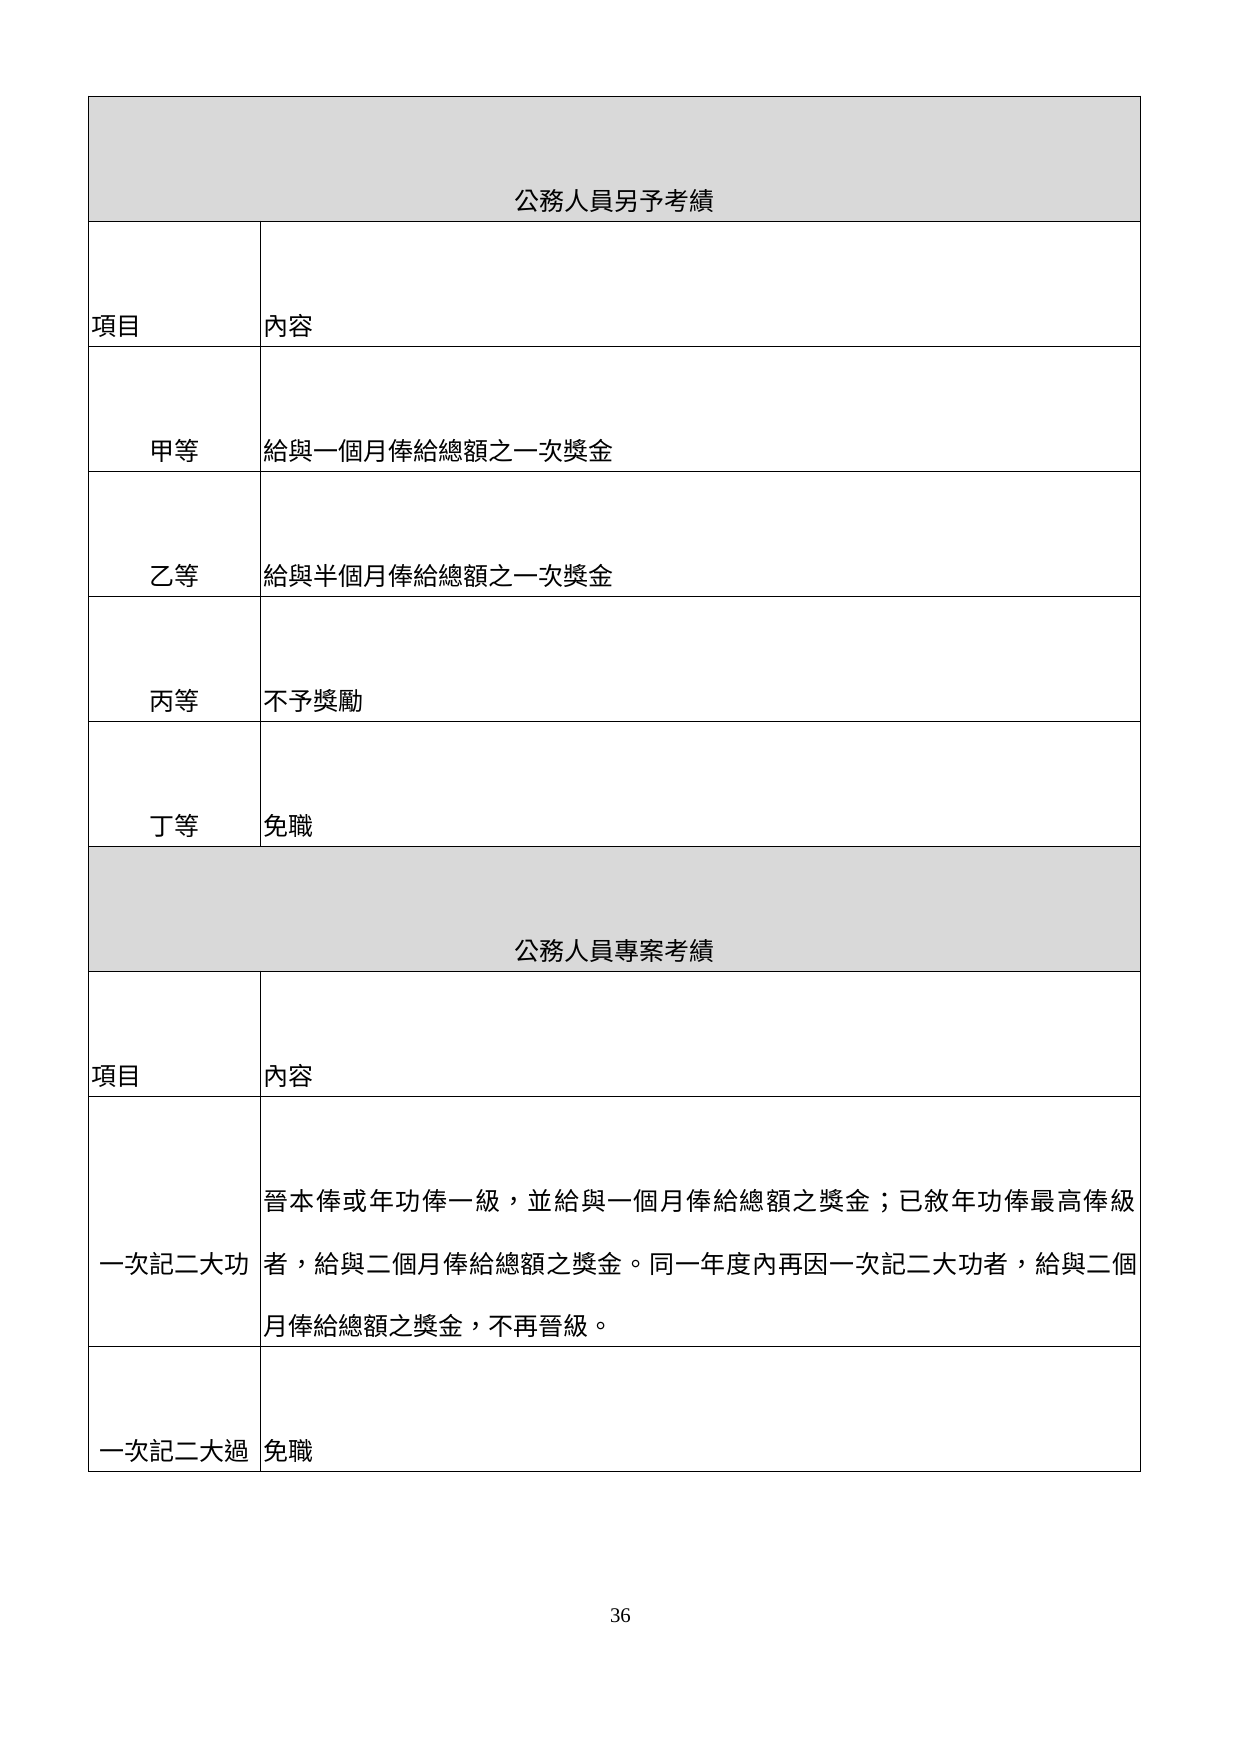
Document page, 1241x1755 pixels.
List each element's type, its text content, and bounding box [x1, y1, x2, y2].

table_cell 不予獎勵 [261, 597, 1140, 721]
table_cell 一次記二大功 [89, 1097, 260, 1346]
table_cell 丁等 [89, 722, 260, 846]
table_cell 丙等 [89, 597, 260, 721]
table_cell 免職 [261, 1347, 1140, 1471]
table_cell 內容 [261, 972, 1140, 1096]
table_cell 免職 [261, 722, 1140, 846]
table_cell 公務人員另予考績 [89, 97, 1140, 221]
table_cell 公務人員專案考績 [89, 847, 1140, 971]
table_cell 晉本俸或年功俸一級，並給與一個月俸給總額之獎金；已敘年功俸最高俸級者，給與二個月俸給總額之獎金。同一年度內再因一次記二大功者，給與二個月俸給總額之獎金，不再晉級。 [261, 1097, 1140, 1346]
table_cell 給與一個月俸給總額之一次獎金 [261, 347, 1140, 471]
table_cell 給與半個月俸給總額之一次獎金 [261, 472, 1140, 596]
table_cell 甲等 [89, 347, 260, 471]
table_cell 一次記二大過 [89, 1347, 260, 1471]
table_cell 項目 [89, 972, 260, 1096]
table_cell 乙等 [89, 472, 260, 596]
table_cell 內容 [261, 222, 1140, 346]
table_cell 項目 [89, 222, 260, 346]
